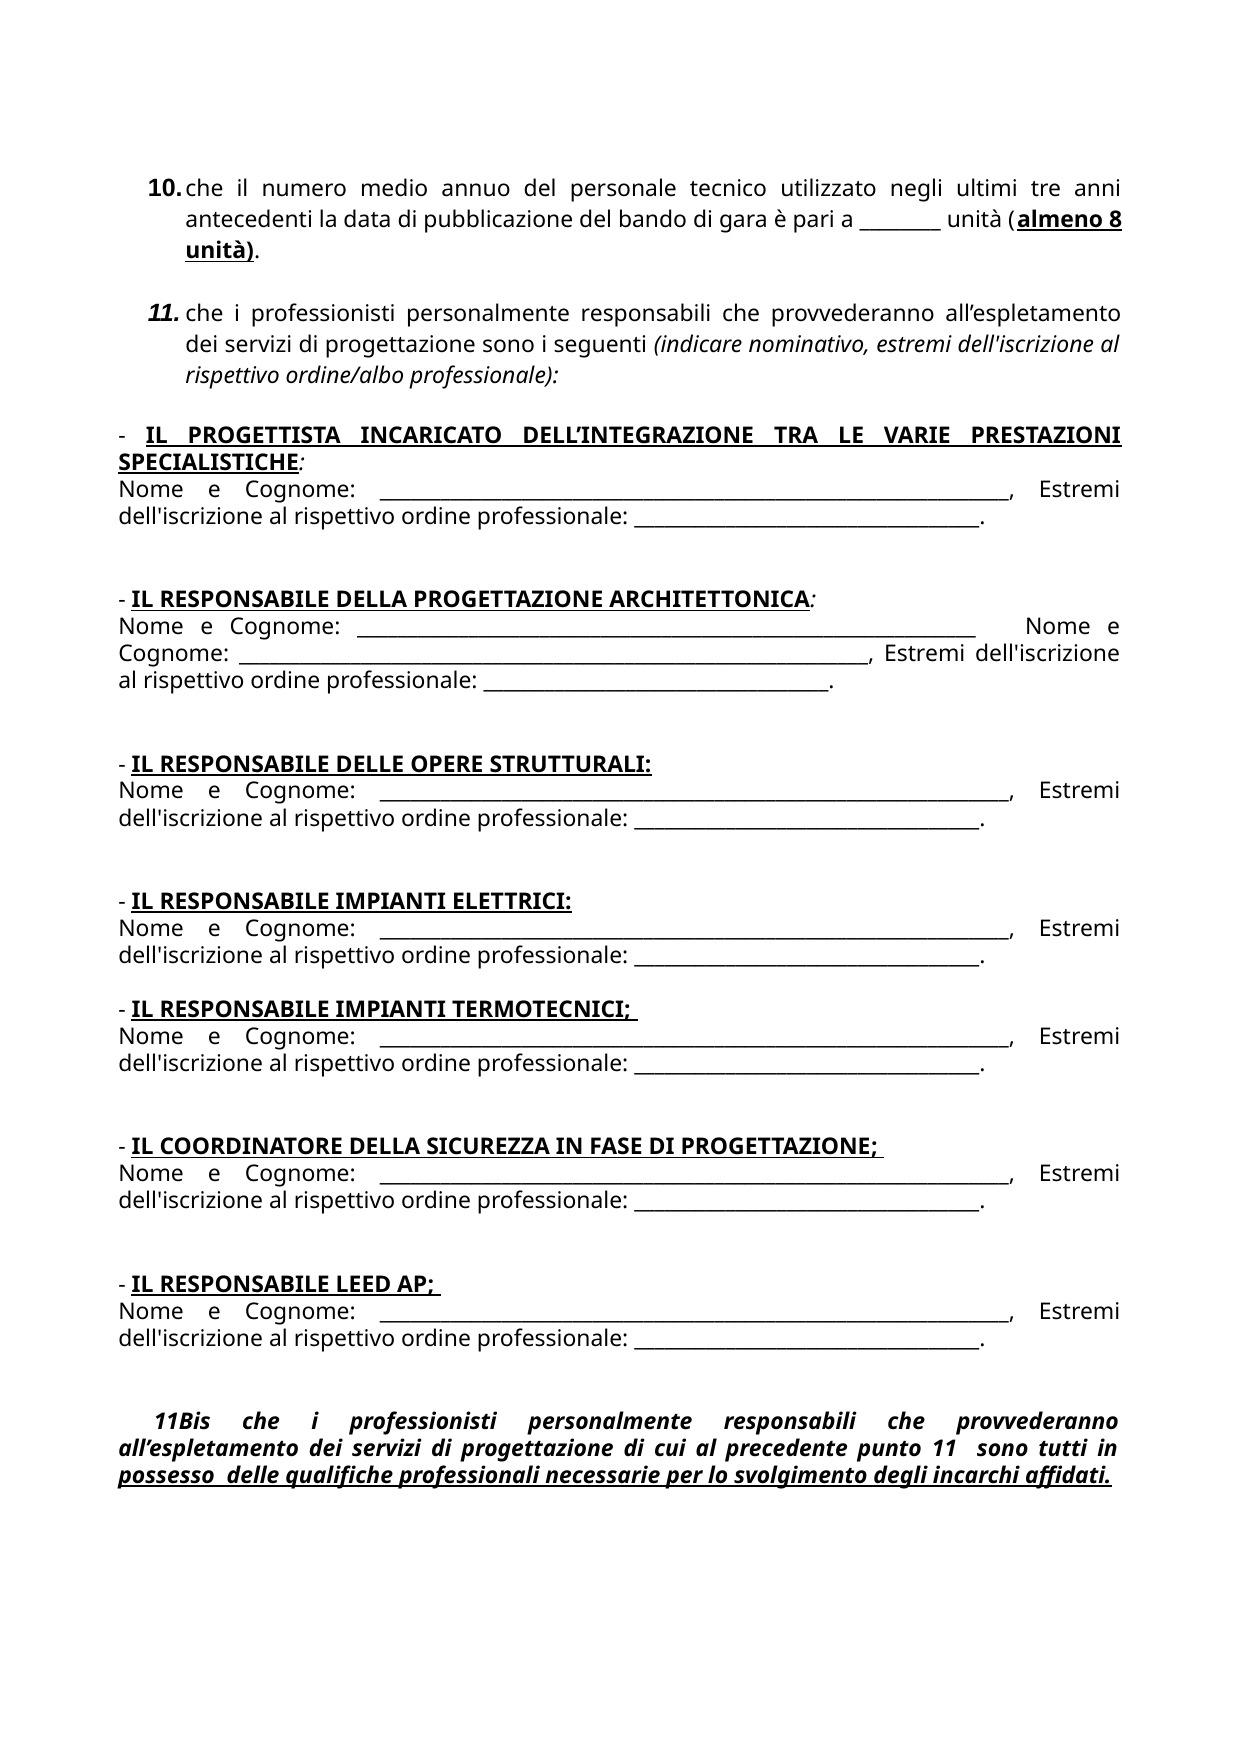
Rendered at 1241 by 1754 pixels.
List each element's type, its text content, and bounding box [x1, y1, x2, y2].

list che i professionisti personalmente responsabili che provvederanno all’espletamento dei servizi di progettazione sono i seguenti (indicare nominativo, estremi dell'iscrizione al rispettivo ordine/albo professionale): [148, 297, 1122, 390]
text - IL RESPONSABILE DELLA PROGETTAZIONE ARCHITETTONICA: [118, 586, 1122, 613]
text - IL RESPONSABILE IMPIANTI TERMOTECNICI; [118, 996, 1122, 1023]
text Nome e Cognome: ______________________________________________________________, Estremi dell'iscrizione al rispettivo ordine professionale: __________________________________. [118, 1297, 1122, 1351]
text - IL PROGETTISTA INCARICATO DELL’INTEGRAZIONE TRA LE VARIE PRESTAZIONI SPECIALISTICHE: [118, 422, 1122, 476]
text - IL RESPONSABILE IMPIANTI ELETTRICI: [118, 888, 1122, 915]
text - IL RESPONSABILE DELLE OPERE STRUTTURALI: [118, 750, 1122, 777]
text Nome e Cognome: ______________________________________________________________, Estremi dell'iscrizione al rispettivo ordine professionale: __________________________________. [118, 1023, 1122, 1077]
text Nome e Cognome: _____________________________________________________________ Nome e Cognome: ______________________________________________________________, Estremi dell'iscrizione al rispettivo ordine professionale: __________________________________. [118, 613, 1122, 694]
text - IL COORDINATORE DELLA SICUREZZA IN FASE DI PROGETTAZIONE; [118, 1133, 1122, 1160]
text Nome e Cognome: ______________________________________________________________, Estremi dell'iscrizione al rispettivo ordine professionale: __________________________________. [118, 476, 1122, 529]
text Nome e Cognome: ______________________________________________________________, Estremi dell'iscrizione al rispettivo ordine professionale: __________________________________. [118, 915, 1122, 969]
text Nome e Cognome: ______________________________________________________________, Estremi dell'iscrizione al rispettivo ordine professionale: __________________________________. [118, 777, 1122, 831]
text Nome e Cognome: ______________________________________________________________, Estremi dell'iscrizione al rispettivo ordine professionale: __________________________________. [118, 1160, 1122, 1214]
list che il numero medio annuo del personale tecnico utilizzato negli ultimi tre anni antecedenti la data di pubblicazione del bando di gara è pari a ________ unità (almeno 8 unità). [148, 172, 1122, 265]
text - IL RESPONSABILE LEED AP; [118, 1271, 1122, 1297]
text 11Bis che i professionisti personalmente responsabili che provvederanno all’espletamento dei servizi di progettazione di cui al precedente punto 11 sono tutti in possesso delle qualifiche professionali necessarie per lo svolgimento degli incarchi affidati. [118, 1408, 1122, 1489]
